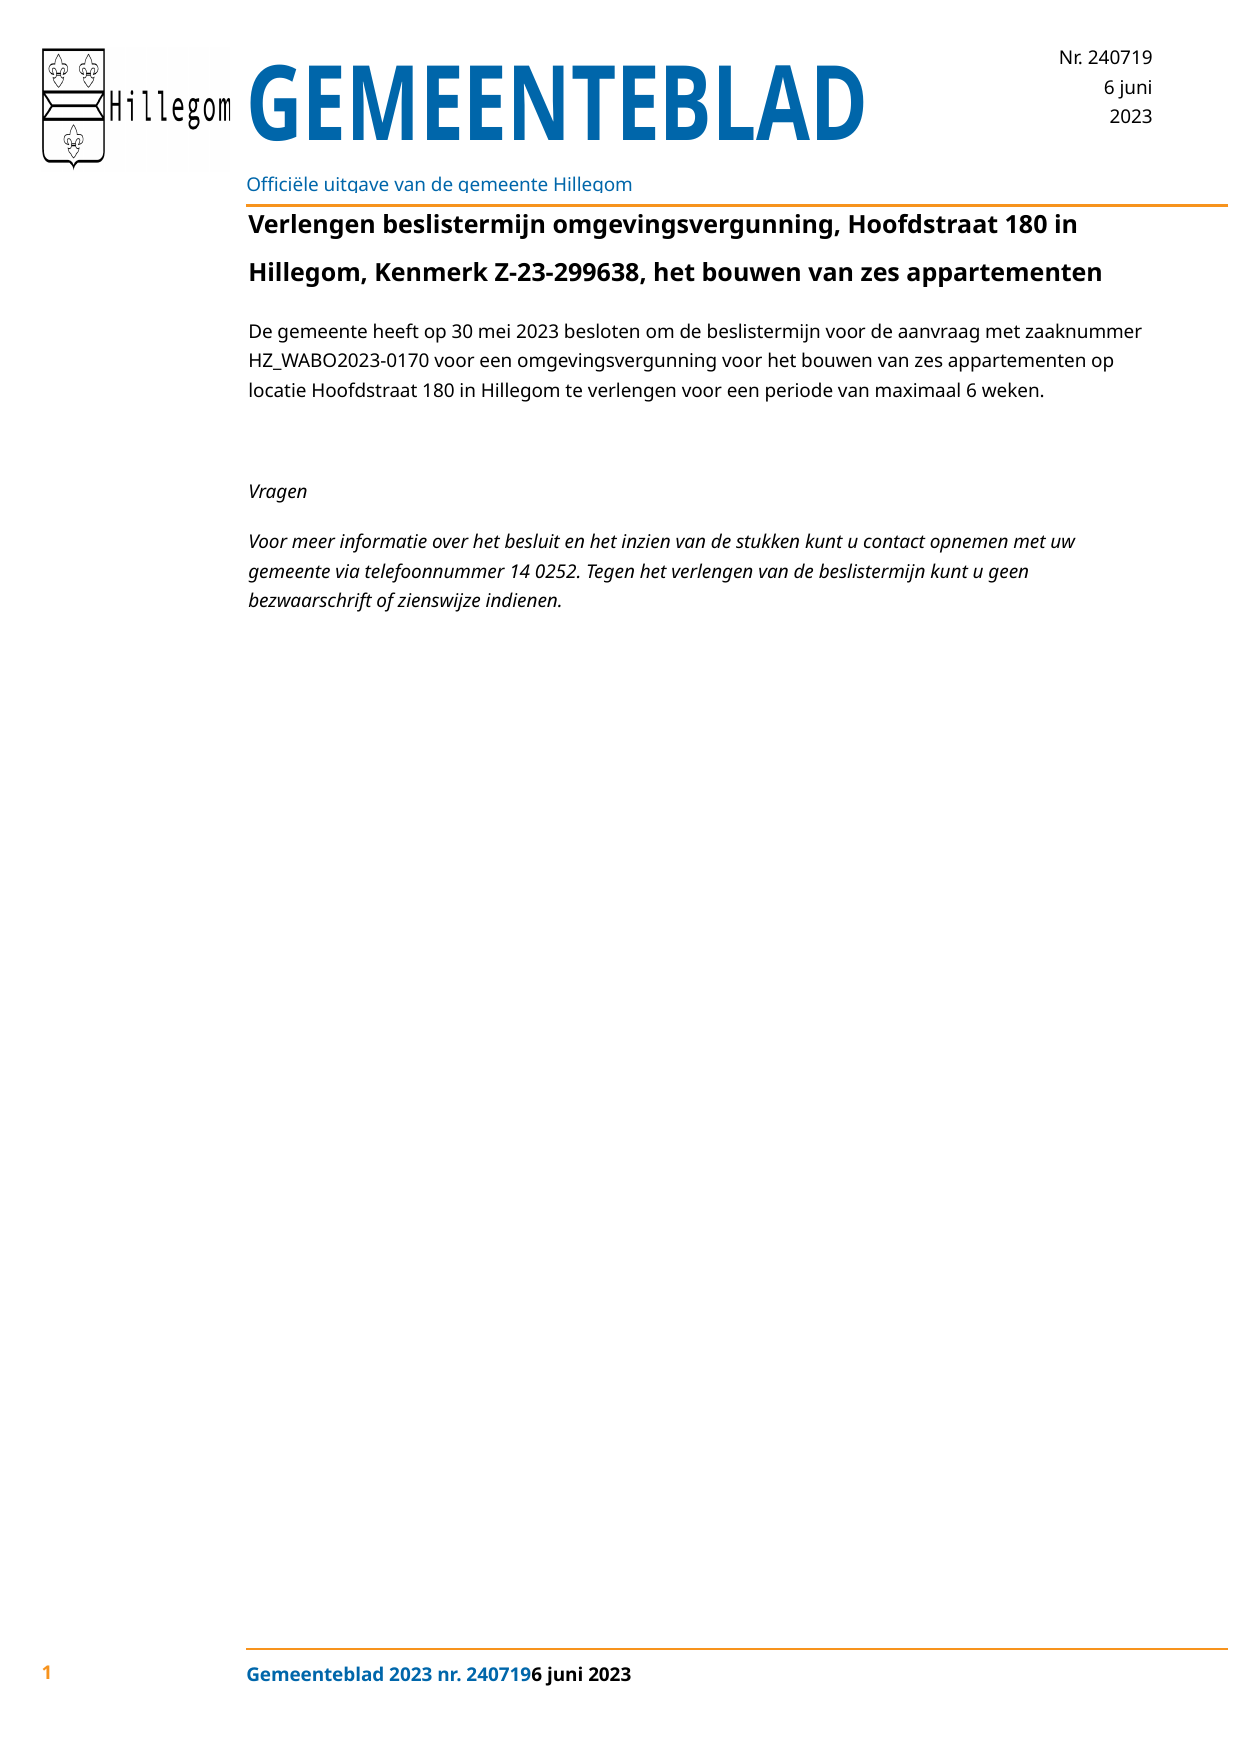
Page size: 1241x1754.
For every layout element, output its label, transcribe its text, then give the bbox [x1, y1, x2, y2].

text Voor meer informatie over het besluit en het inzien van de stukken kunt u contact opnemen met uw gemeente via telefoonnummer 14 0252. Tegen het verlengen van de beslistermijn kunt u geen bezwaarschrift of zienswijze indienen. [248, 528, 1152, 613]
picture [41, 47, 231, 172]
text Verlengen beslistermijn omgevingsvergunning, Hoofdstraat 180 in Hillegom, Kenmerk Z-23-299638, het bouwen van zes appartementen [248, 207, 1152, 288]
text De gemeente heeft op 30 mei 2023 besloten om de beslistermijn voor de aanvraag met zaaknummer HZ_WABO2023-0170 voor een omgevingsvergunning voor het bouwen van zes appartementen op locatie Hoofdstraat 180 in Hillegom te verlengen voor een periode van maximaal 6 weken. [248, 318, 1152, 403]
text Vragen [248, 478, 1152, 504]
